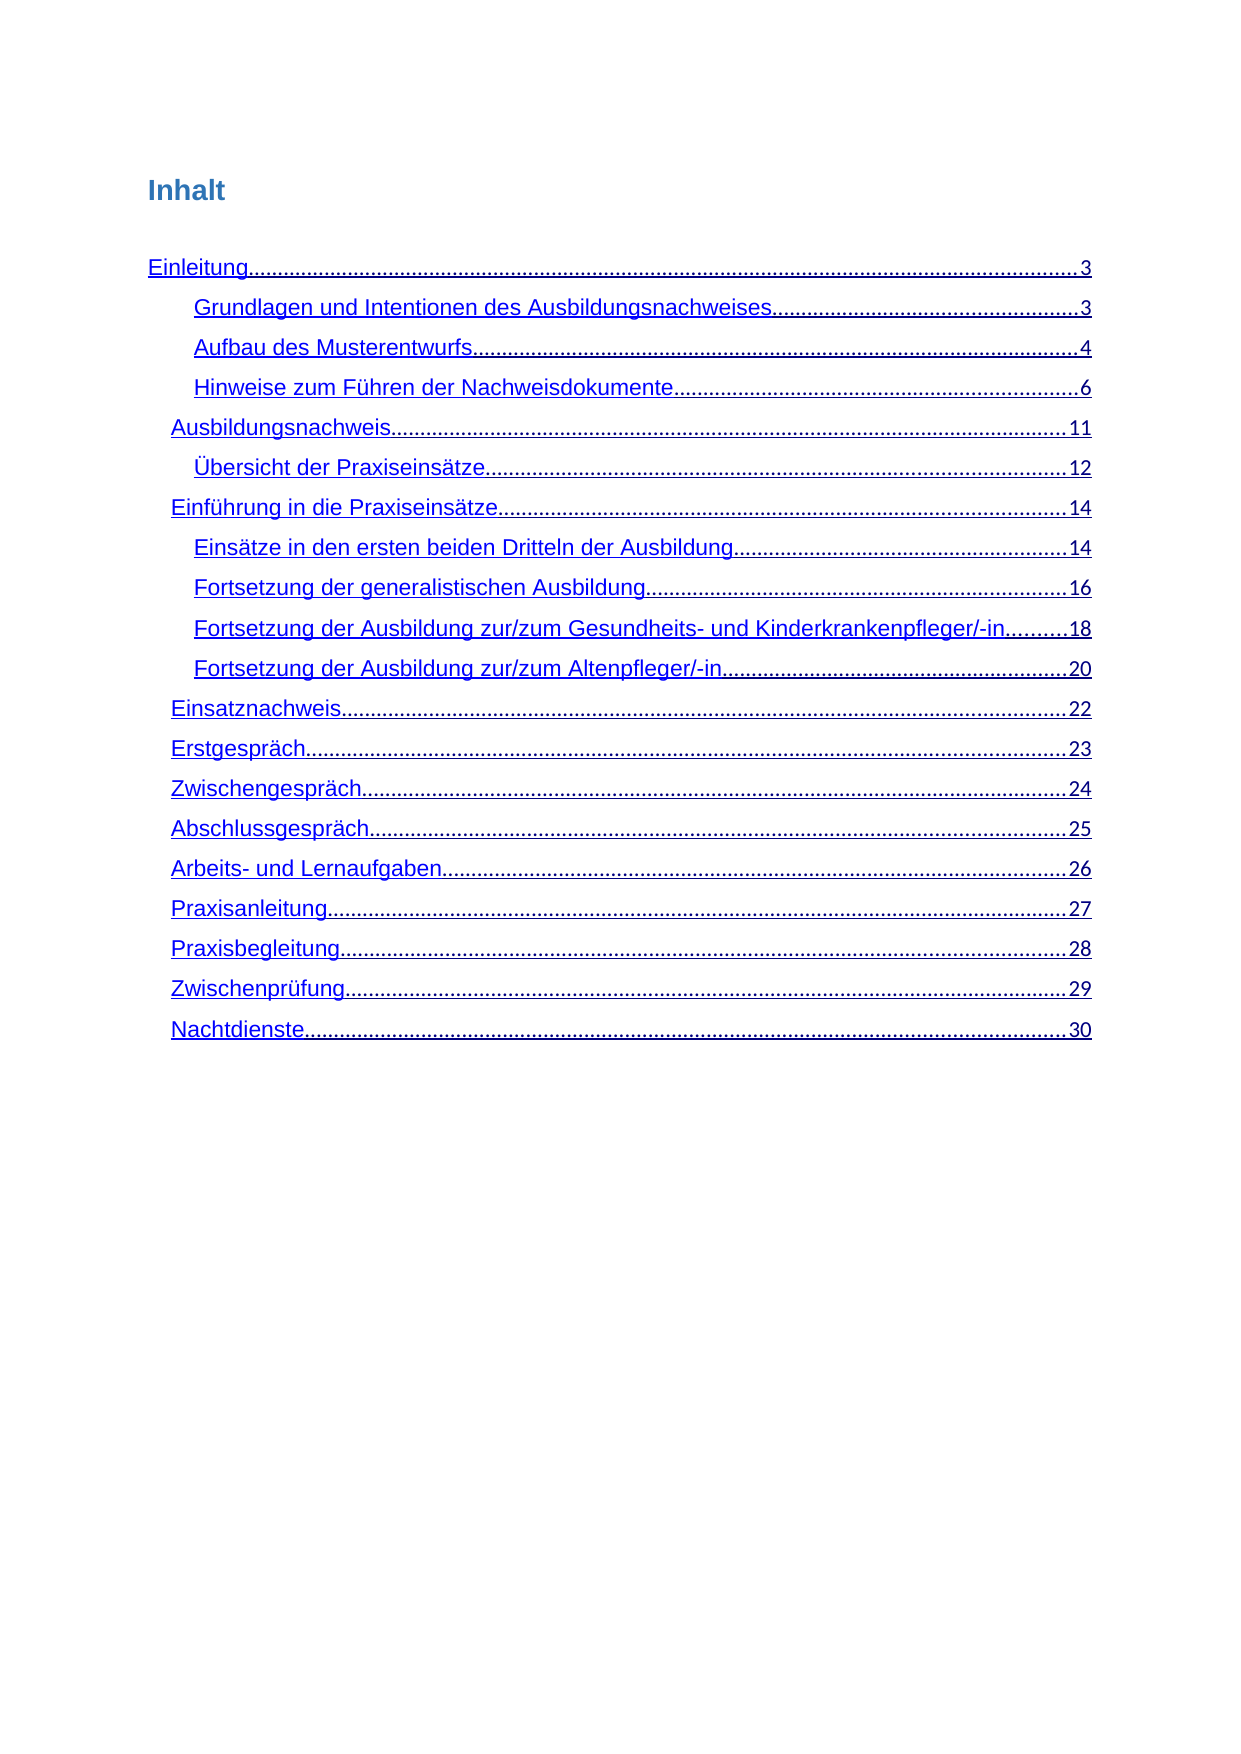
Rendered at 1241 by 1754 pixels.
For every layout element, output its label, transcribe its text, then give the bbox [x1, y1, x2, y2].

text Einsätze in den ersten beiden Dritteln der Ausbildung 14 [193, 533, 1093, 561]
text Inhalt [148, 173, 1093, 206]
text Einführung in die Praxiseinsätze 14 [171, 493, 1093, 521]
text Praxisanleitung 27 [171, 894, 1093, 922]
text Praxisbegleitung 28 [171, 934, 1093, 962]
text Fortsetzung der generalistischen Ausbildung 16 [193, 573, 1093, 602]
text Aufbau des Musterentwurfs 4 [193, 333, 1093, 361]
text Arbeits- und Lernaufgaben 26 [171, 854, 1093, 882]
text Übersicht der Praxiseinsätze 12 [193, 453, 1093, 481]
text Fortsetzung der Ausbildung zur/zum Gesundheits- und Kinderkrankenpfleger/-in 18 [193, 614, 1093, 642]
text Abschlussgespräch 25 [171, 814, 1093, 842]
text Einleitung 3 [148, 253, 1093, 281]
text Erstgespräch 23 [171, 734, 1093, 762]
text Ausbildungsnachweis 11 [171, 413, 1093, 441]
text Zwischengespräch 24 [171, 774, 1093, 802]
text Nachtdienste 30 [171, 1015, 1093, 1043]
text Grundlagen und Intentionen des Ausbildungsnachweises 3 [193, 293, 1093, 321]
text Einsatznachweis 22 [171, 694, 1093, 722]
text Hinweise zum Führen der Nachweisdokumente 6 [193, 373, 1093, 401]
text Zwischenprüfung 29 [171, 974, 1093, 1003]
text Fortsetzung der Ausbildung zur/zum Altenpfleger/-in 20 [193, 654, 1093, 682]
